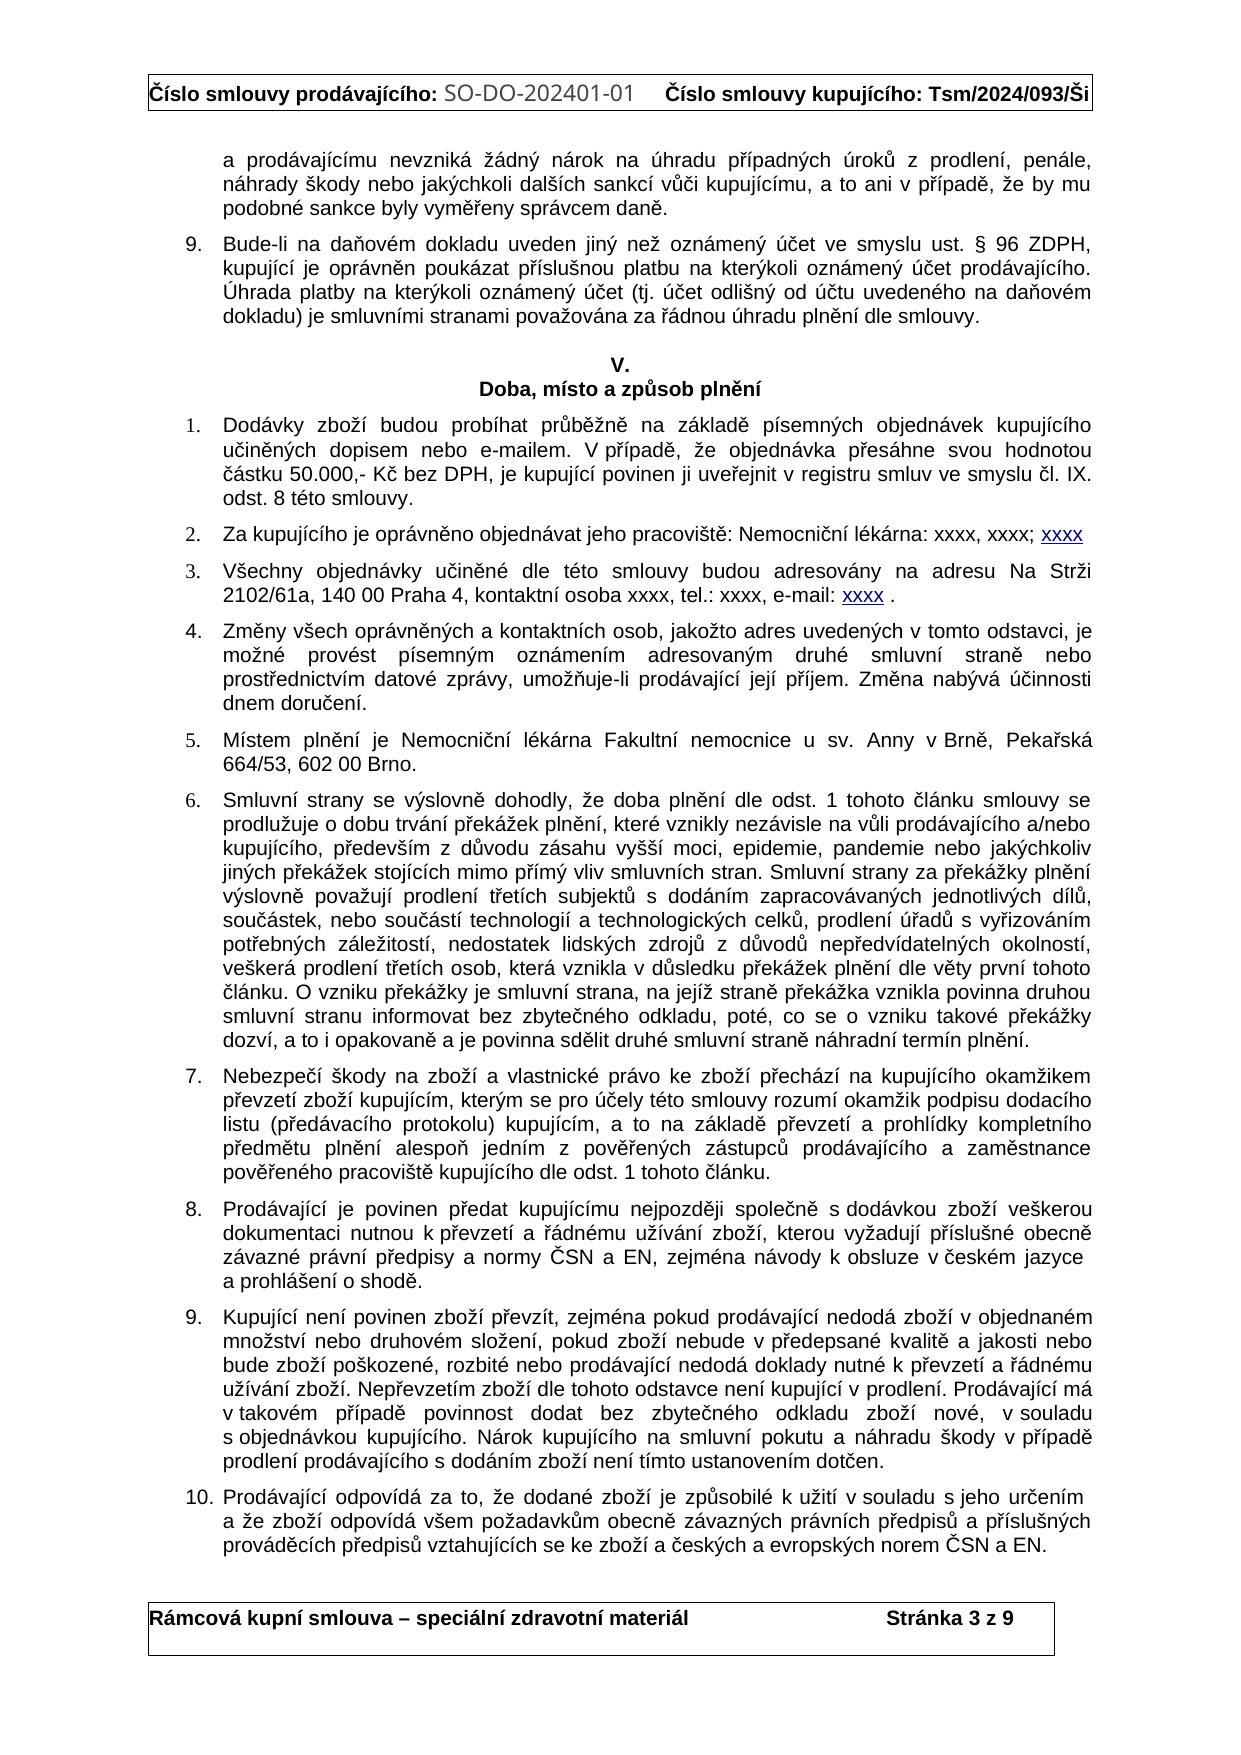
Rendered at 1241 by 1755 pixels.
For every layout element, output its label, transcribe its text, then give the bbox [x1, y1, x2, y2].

list Všechny objednávky učiněné dle této smlouvy budou adresovány na adresu Na Strži 2102/61a, 140 00 Praha 4, kontaktní osoba xxxx, tel.: xxxx, e-mail: xxxx . [185, 558, 1093, 607]
list Prodávající odpovídá za to, že dodané zboží je způsobilé k užití v souladu s jeho určením a že zboží odpovídá všem požadavkům obecně závazných právních předpisů a příslušných prováděcích předpisů vztahujících se ke zboží a českých a evropských norem ČSN a EN. [185, 1485, 1093, 1557]
list Místem plnění je Nemocniční lékárna Fakultní nemocnice u sv. Anny v Brně, Pekařská 664/53, 602 00 Brno. [185, 727, 1093, 776]
list Kupující není povinen zboží převzít, zejména pokud prodávající nedodá zboží v objednaném množství nebo druhovém složení, pokud zboží nebude v předepsané kvalitě a jakosti nebo bude zboží poškozené, rozbité nebo prodávající nedodá doklady nutné k převzetí a řádnému užívání zboží. Nepřevzetím zboží dle tohoto odstavce není kupující v prodlení. Prodávající má v takovém případě povinnost dodat bez zbytečného odkladu zboží nové, v souladu s objednávkou kupujícího. Nárok kupujícího na smluvní pokutu a náhradu škody v případě prodlení prodávajícího s dodáním zboží není tímto ustanovením dotčen. [185, 1305, 1093, 1473]
subtitle Doba, místo a způsob plnění [148, 377, 1093, 401]
text V. [148, 353, 1093, 377]
list Nebezpečí škody na zboží a vlastnické právo ke zboží přechází na kupujícího okamžikem převzetí zboží kupujícím, kterým se pro účely této smlouvy rozumí okamžik podpisu dodacího listu (předávacího protokolu) kupujícím, a to na základě převzetí a prohlídky kompletního předmětu plnění alespoň jedním z pověřených zástupců prodávajícího a zaměstnance pověřeného pracoviště kupujícího dle odst. 1 tohoto článku. [185, 1064, 1093, 1184]
list Smluvní strany se výslovně dohodly, že doba plnění dle odst. 1 tohoto článku smlouvy se prodlužuje o dobu trvání překážek plnění, které vznikly nezávisle na vůli prodávajícího a/nebo kupujícího, především z důvodu zásahu vyšší moci, epidemie, pandemie nebo jakýchkoliv jiných překážek stojících mimo přímý vliv smluvních stran. Smluvní strany za překážky plnění výslovně považují prodlení třetích subjektů s dodáním zapracovávaných jednotlivých dílů, součástek, nebo součástí technologií a technologických celků, prodlení úřadů s vyřizováním potřebných záležitostí, nedostatek lidských zdrojů z důvodů nepředvídatelných okolností, veškerá prodlení třetích osob, která vznikla v důsledku překážek plnění dle věty první tohoto článku. O vzniku překážky je smluvní strana, na jejíž straně překážka vznikla povinna druhou smluvní stranu informovat bez zbytečného odkladu, poté, co se o vzniku takové překážky dozví, a to i opakovaně a je povinna sdělit druhé smluvní straně náhradní termín plnění. [185, 788, 1093, 1052]
list Prodávající je povinen předat kupujícímu nejpozději společně s dodávkou zboží veškerou dokumentaci nutnou k převzetí a řádnému užívání zboží, kterou vyžadují příslušné obecně závazné právní předpisy a normy ČSN a EN, zejména návody k obsluze v českém jazyce a prohlášení o shodě. [185, 1197, 1093, 1292]
list Za kupujícího je oprávněno objednávat jeho pracoviště: Nemocniční lékárna: xxxx, xxxx; xxxx [185, 522, 1093, 546]
list Změny všech oprávněných a kontaktních osob, jakožto adres uvedených v tomto odstavci, je možné provést písemným oznámením adresovaným druhé smluvní straně nebo prostřednictvím datové zprávy, umožňuje-li prodávající její příjem. Změna nabývá účinnosti dnem doručení. [185, 619, 1093, 715]
list Dodávky zboží budou probíhat průběžně na základě písemných objednávek kupujícího učiněných dopisem nebo e-mailem. V případě, že objednávka přesáhne svou hodnotou částku 50.000,- Kč bez DPH, je kupující povinen ji uveřejnit v registru smluv ve smyslu čl. IX. odst. 8 této smlouvy. [185, 413, 1093, 509]
list a prodávajícímu nevzniká žádný nárok na úhradu případných úroků z prodlení, penále, náhrady škody nebo jakýchkoli dalších sankcí vůči kupujícímu, a to ani v případě, že by mu podobné sankce byly vyměřeny správcem daně. [185, 148, 1093, 219]
list Bude-li na daňovém dokladu uveden jiný než oznámený účet ve smyslu ust. § 96 ZDPH, kupující je oprávněn poukázat příslušnou platbu na kterýkoli oznámený účet prodávajícího. Úhrada platby na kterýkoli oznámený účet (tj. účet odlišný od účtu uvedeného na daňovém dokladu) je smluvními stranami považována za řádnou úhradu plnění dle smlouvy. [185, 232, 1093, 328]
